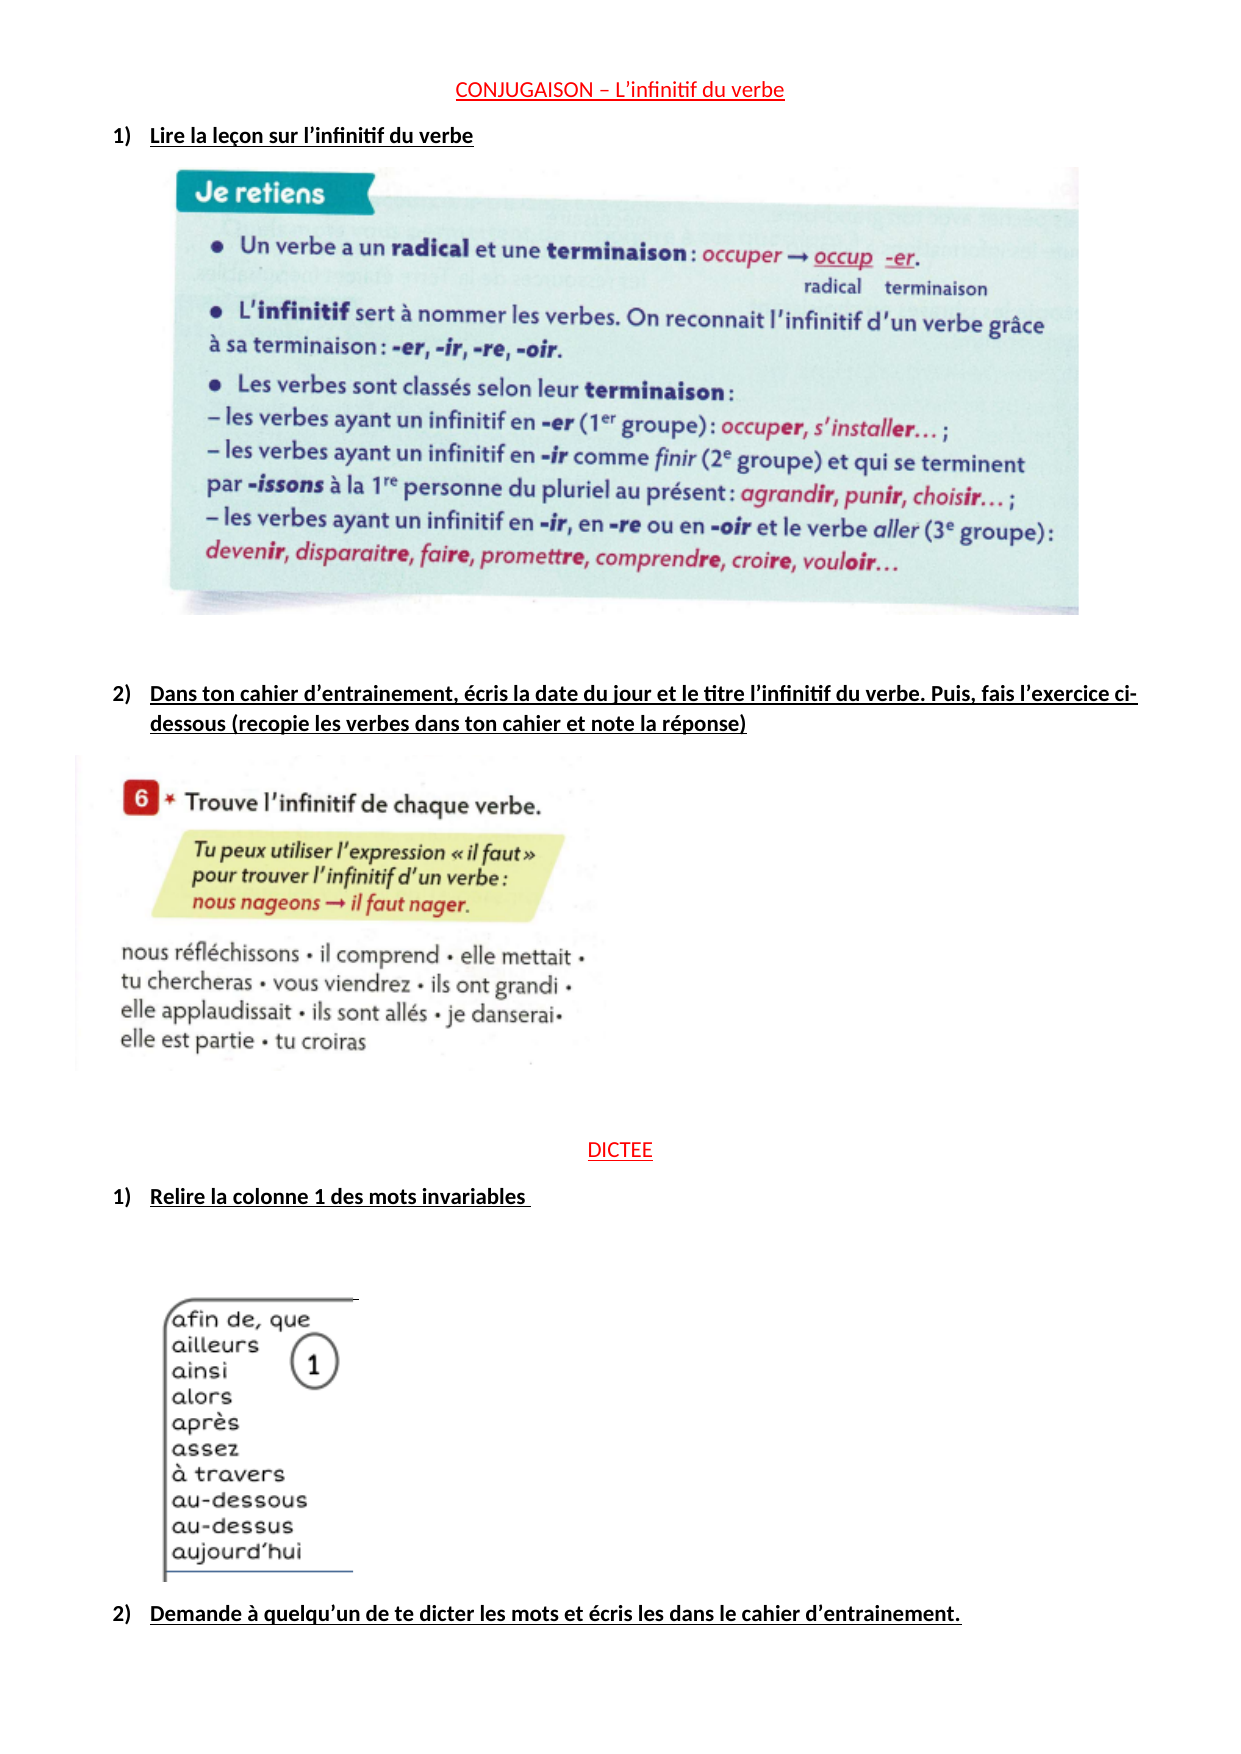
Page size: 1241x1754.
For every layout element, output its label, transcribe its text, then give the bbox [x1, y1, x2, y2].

text DICTEE [75, 1136, 1165, 1163]
list Relire la colonne 1 des mots invariables [112, 1182, 1165, 1210]
text CONJUGAISON – L’infinitif du verbe [75, 75, 1165, 103]
list Demande à quelqu’un de te dicter les mots et écris les dans le cahier d’entrainement. [112, 1599, 1165, 1628]
list Lire la leçon sur l’infinitif du verbe [112, 121, 1165, 149]
list Dans ton cahier d’entrainement, écris la date du jour et le titre l’infinitif du verbe. Puis, fais l’exercice ci-dessous (recopie les verbes dans ton cahier et note la réponse) [112, 679, 1165, 737]
